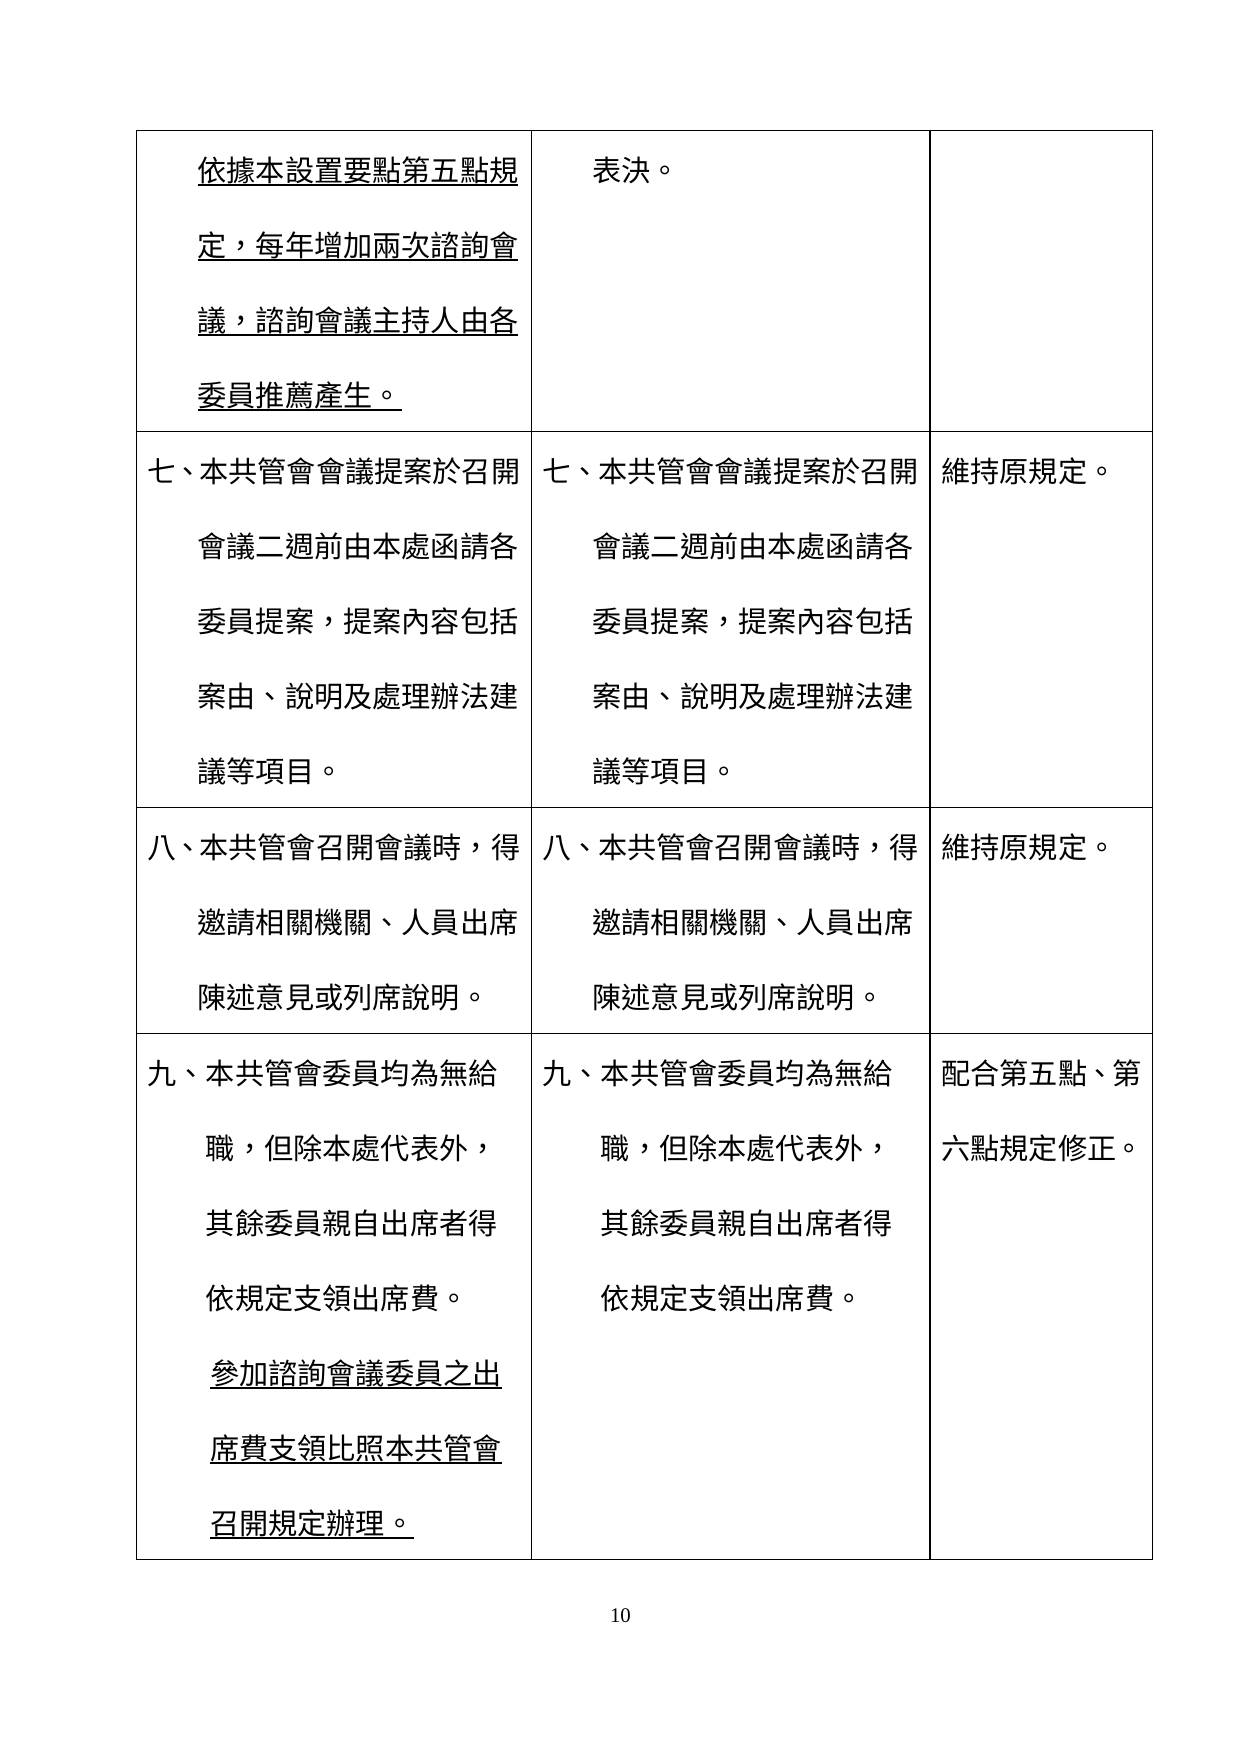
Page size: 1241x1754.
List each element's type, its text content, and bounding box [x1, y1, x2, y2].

table_cell 表決。 [532, 131, 929, 431]
table_cell 配合第五點、第 六點規定修正。 [931, 1034, 1152, 1559]
table_cell 維持原規定。 [931, 808, 1152, 1033]
table_cell 七、本共管會會議提案於召開 會議二週前由本處函請各 委員提案，提案內容包括 案由、說明及處理辦法建 議等項目。 [137, 432, 531, 807]
table_cell [931, 131, 1152, 431]
table_cell 八、本共管會召開會議時，得 邀請相關機關、人員出席 陳述意見或列席說明。 [137, 808, 531, 1033]
table_cell 九、本共管會委員均為無給職，但除本處代表外，其餘委員親自出席者得依規定支領出席費。 [532, 1034, 929, 1559]
table_cell 依據本設置要點第五點規 定，每年增加兩次諮詢會 議，諮詢會議主持人由各 委員推薦產生。 [137, 131, 531, 431]
table_cell 八、本共管會召開會議時，得 邀請相關機關、人員出席 陳述意見或列席說明。 [532, 808, 929, 1033]
table_cell 七、本共管會會議提案於召開 會議二週前由本處函請各 委員提案，提案內容包括 案由、說明及處理辦法建 議等項目。 [532, 432, 929, 807]
table_cell 維持原規定。 [931, 432, 1152, 807]
table_cell 九、本共管會委員均為無給職，但除本處代表外，其餘委員親自出席者得依規定支領出席費。 參加諮詢會議委員之出席費支領比照本共管會召開規定辦理。 [137, 1034, 531, 1559]
